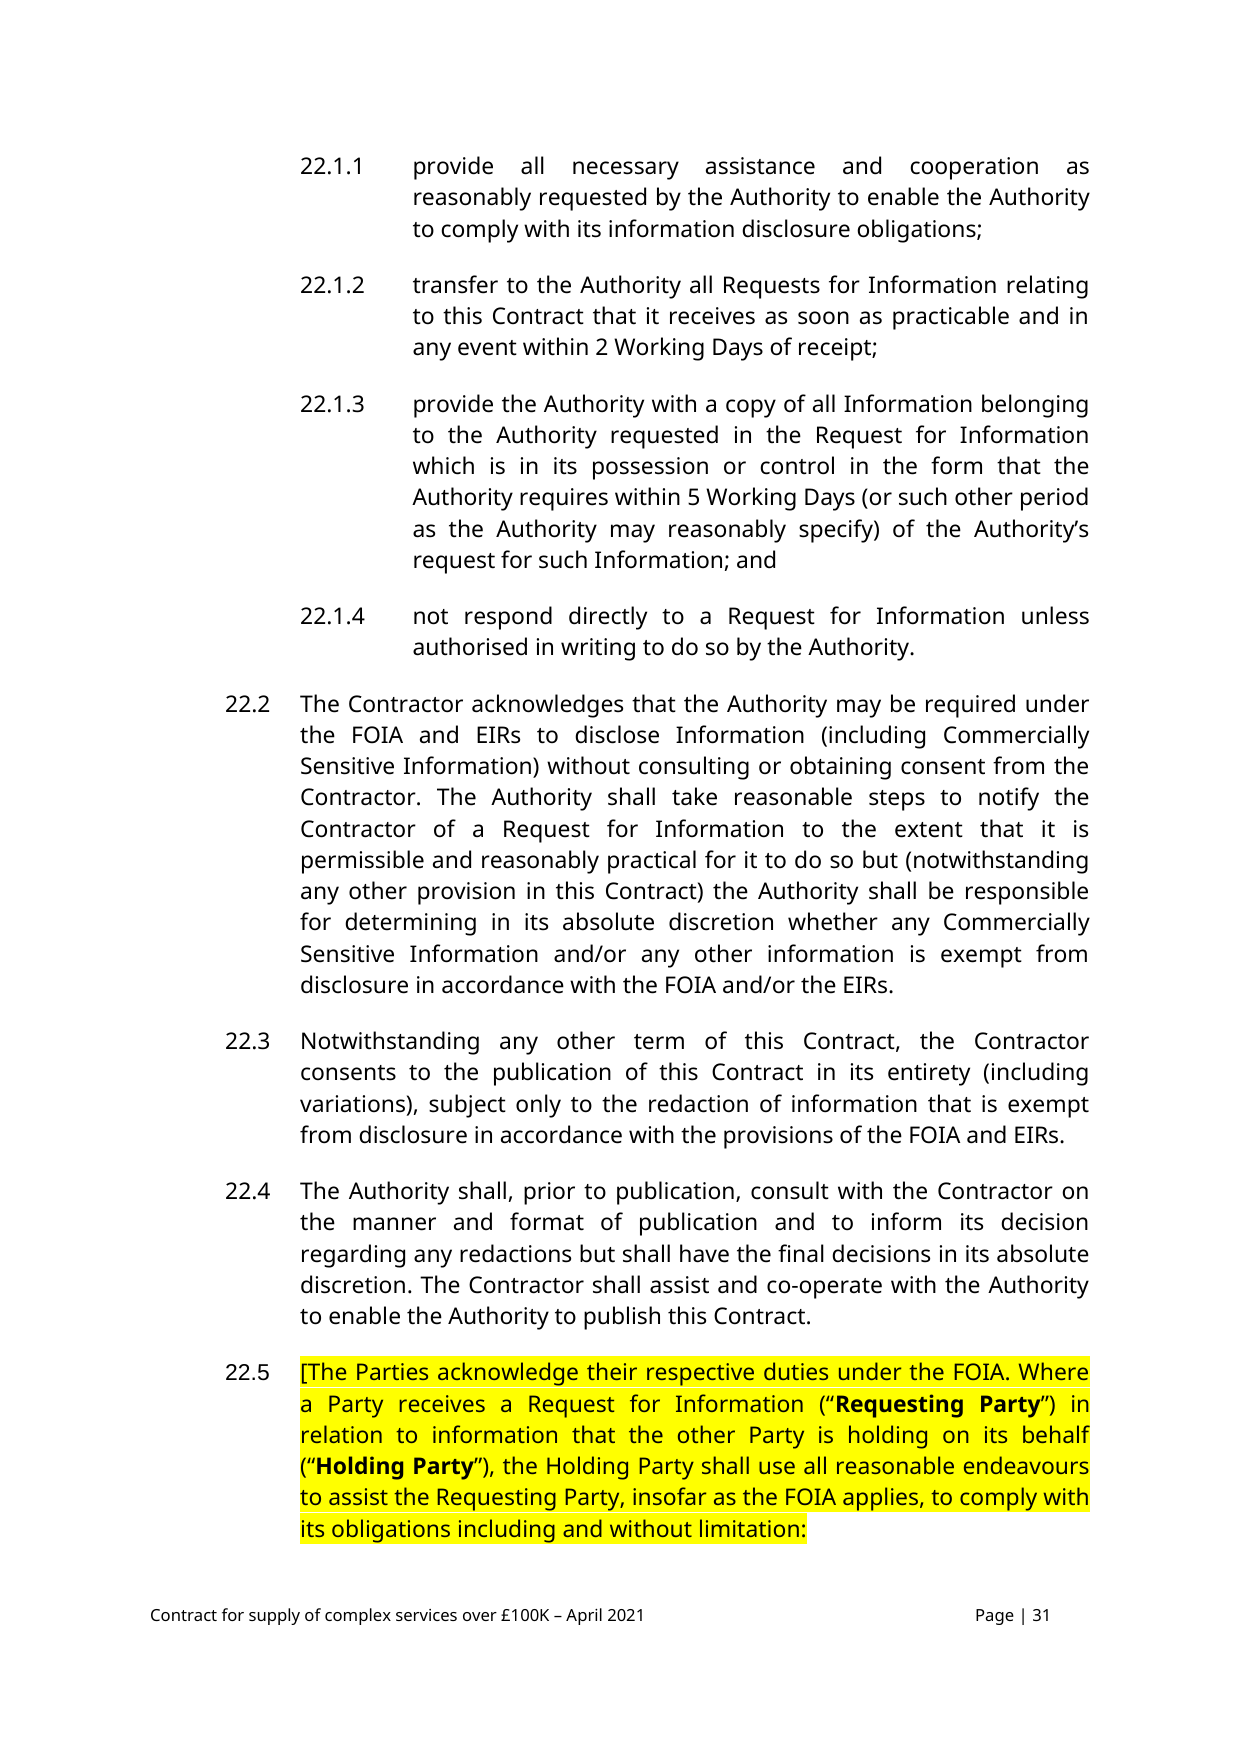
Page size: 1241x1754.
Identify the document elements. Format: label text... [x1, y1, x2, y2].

list Notwithstanding any other term of this Contract, the Contractor consents to the publication of this Contract in its entirety (including variations), subject only to the redaction of information that is exempt from disclosure in accordance with the provisions of the FOIA and EIRs. [225, 1025, 1090, 1150]
list not respond directly to a Request for Information unless authorised in writing to do so by the Authority. [300, 600, 1090, 662]
list [The Parties acknowledge their respective duties under the FOIA. Where a Party receives a Request for Information (“Requesting Party”) in relation to information that the other Party is holding on its behalf (“Holding Party”), the Holding Party shall use all reasonable endeavours to assist the Requesting Party, insofar as the FOIA applies, to comply with its obligations including and without limitation: [225, 1356, 1090, 1544]
list transfer to the Authority all Requests for Information relating to this Contract that it receives as soon as practicable and in any event within 2 Working Days of receipt; [300, 269, 1090, 362]
list provide the Authority with a copy of all Information belonging to the Authority requested in the Request for Information which is in its possession or control in the form that the Authority requires within 5 Working Days (or such other period as the Authority may reasonably specify) of the Authority’s request for such Information; and [300, 387, 1090, 575]
list provide all necessary assistance and cooperation as reasonably requested by the Authority to enable the Authority to comply with its information disclosure obligations; [300, 150, 1090, 244]
list The Authority shall, prior to publication, consult with the Contractor on the manner and format of publication and to inform its decision regarding any redactions but shall have the final decisions in its absolute discretion. The Contractor shall assist and co-operate with the Authority to enable the Authority to publish this Contract. [225, 1175, 1090, 1331]
list The Contractor acknowledges that the Authority may be required under the FOIA and EIRs to disclose Information (including Commercially Sensitive Information) without consulting or obtaining consent from the Contractor. The Authority shall take reasonable steps to notify the Contractor of a Request for Information to the extent that it is permissible and reasonably practical for it to do so but (notwithstanding any other provision in this Contract) the Authority shall be responsible for determining in its absolute discretion whether any Commercially Sensitive Information and/or any other information is exempt from disclosure in accordance with the FOIA and/or the EIRs. [225, 687, 1090, 1000]
